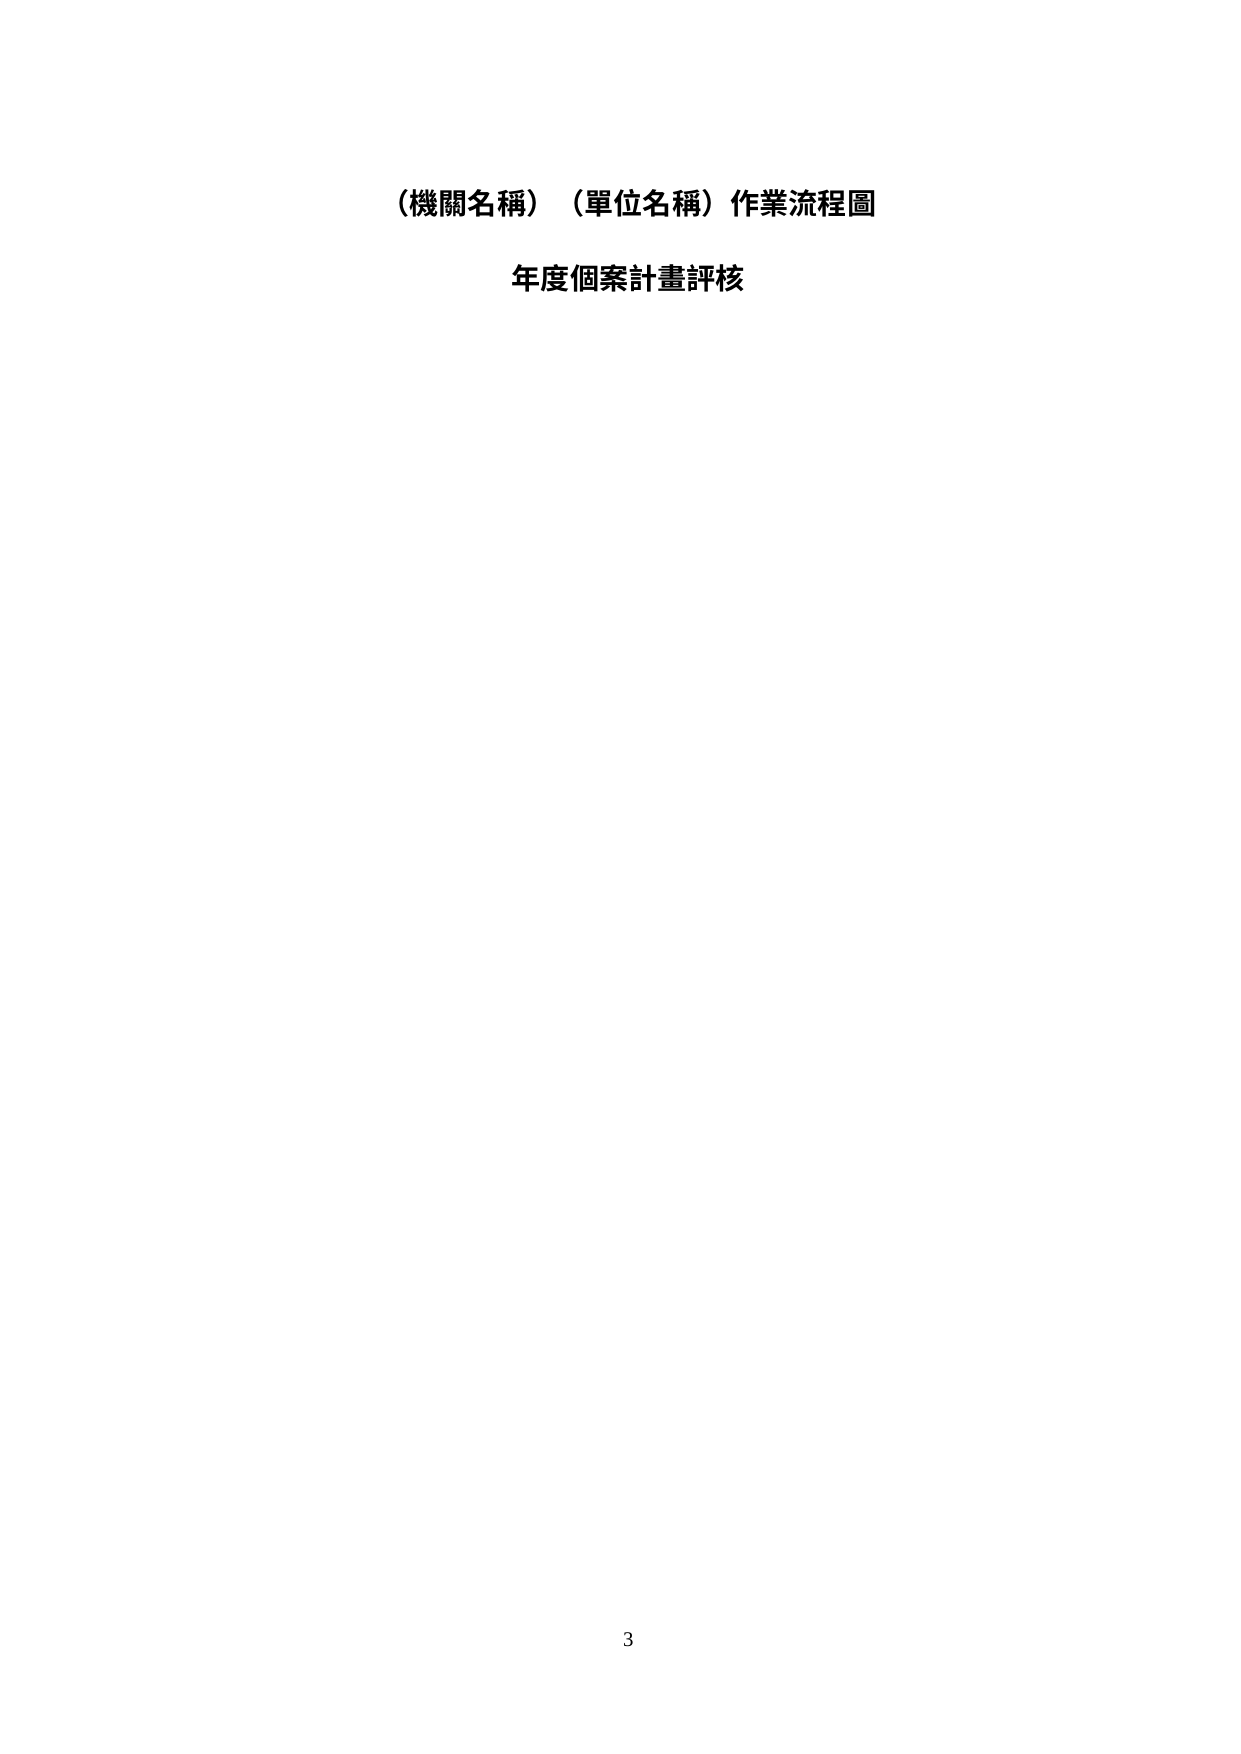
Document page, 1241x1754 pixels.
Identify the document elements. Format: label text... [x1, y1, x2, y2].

text 年度個案計畫評核 [150, 239, 1106, 314]
text （機關名稱）（單位名稱）作業流程圖 [150, 164, 1106, 239]
